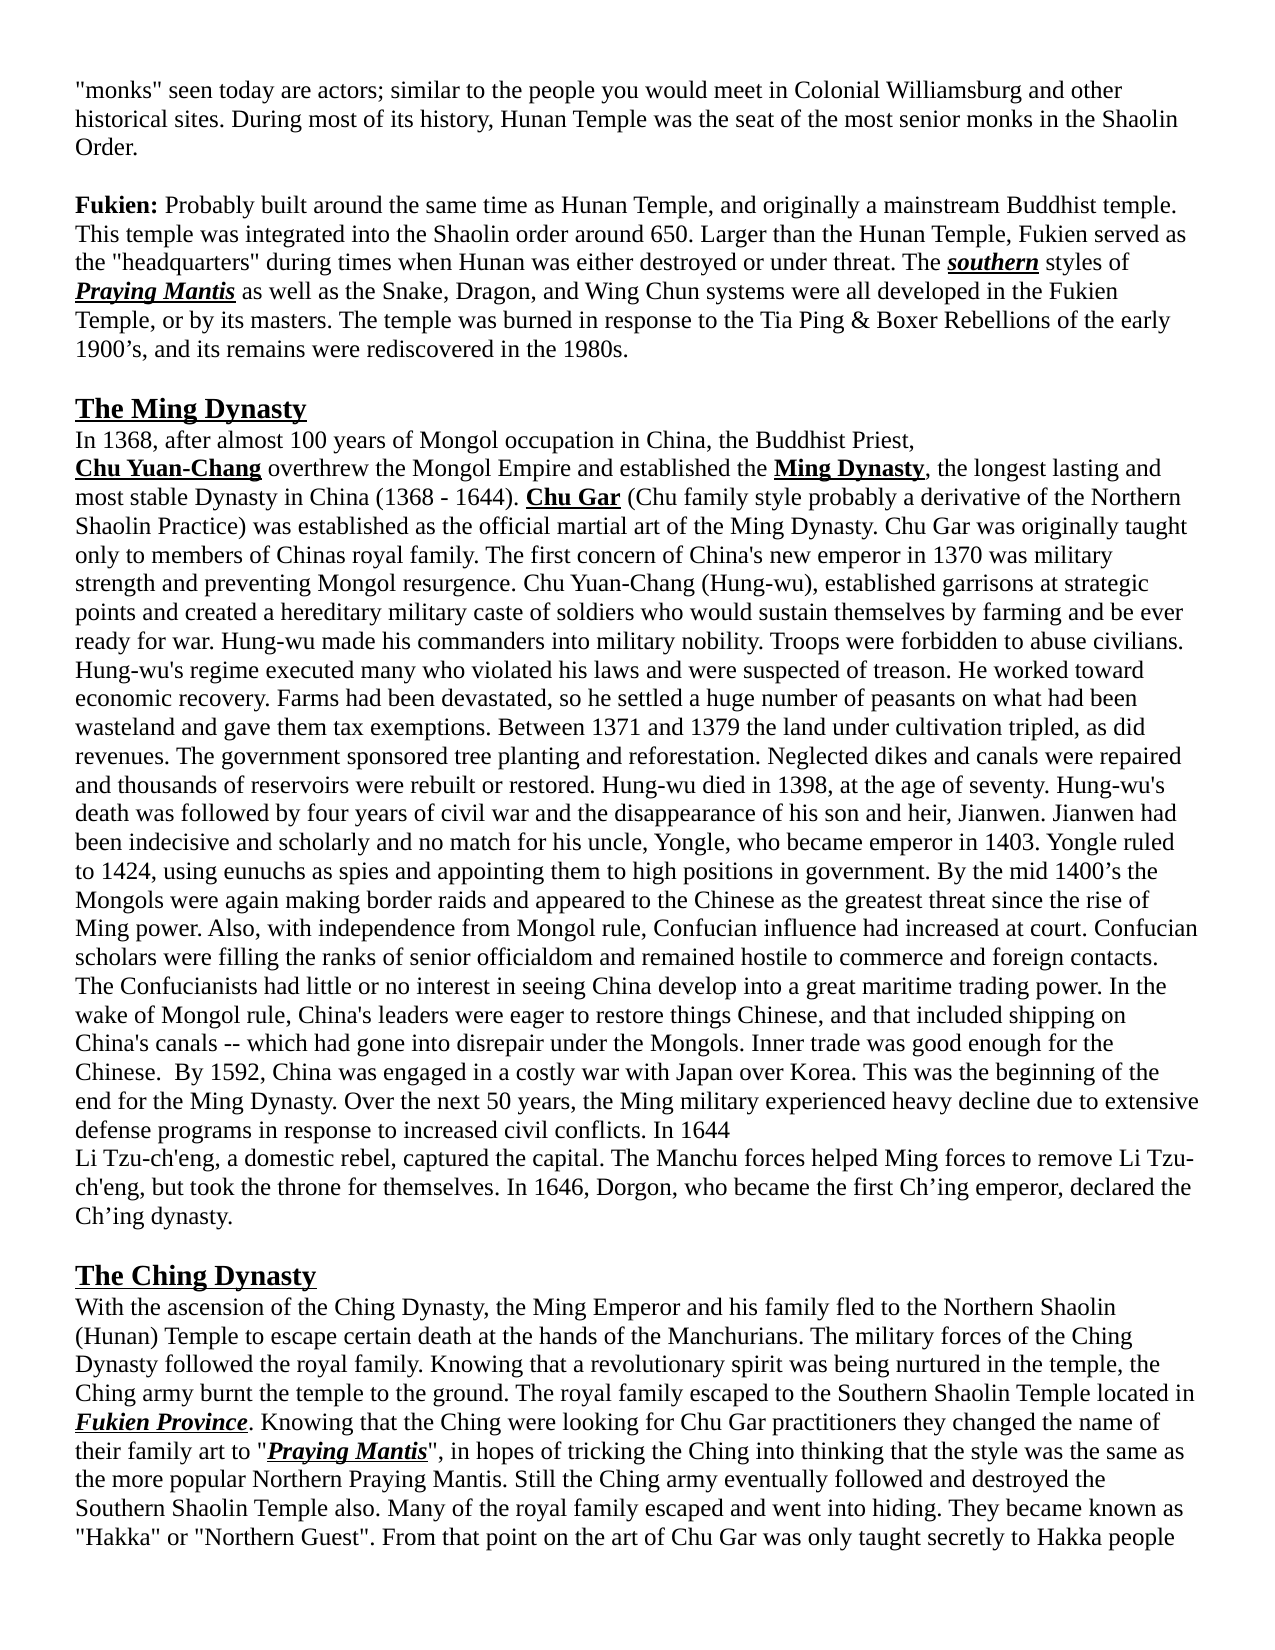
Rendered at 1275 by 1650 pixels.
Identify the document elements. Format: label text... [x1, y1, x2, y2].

text The Ching Dynasty [75, 1258, 1200, 1292]
text Hung-wu's regime executed many who violated his laws and were suspected of treason. He worked toward economic recovery. Farms had been devastated, so he settled a huge number of peasants on what had been wasteland and gave them tax exemptions. Between 1371 and 1379 the land under cultivation tripled, as did revenues. The government sponsored tree planting and reforestation. Neglected dikes and canals were repaired and thousands of reservoirs were rebuilt or restored. Hung-wu died in 1398, at the age of seventy. Hung-wu's death was followed by four years of civil war and the disappearance of his son and heir, Jianwen. Jianwen had been indecisive and scholarly and no match for his uncle, Yongle, who became emperor in 1403. Yongle ruled to 1424, using eunuchs as spies and appointing them to high positions in government. By the mid 1400’s the Mongols were again making border raids and appeared to the Chinese as the greatest threat since the rise of Ming power. Also, with independence from Mongol rule, Confucian influence had increased at court. Confucian scholars were filling the ranks of senior officialdom and remained hostile to commerce and foreign contacts. The Confucianists had little or no interest in seeing China develop into a great maritime trading power. In the wake of Mongol rule, China's leaders were eager to restore things Chinese, and that included shipping on China's canals -- which had gone into disrepair under the Mongols. Inner trade was good enough for the Chinese. By 1592, China was engaged in a costly war with Japan over Korea. This was the beginning of the end for the Ming Dynasty. Over the next 50 years, the Ming military experienced heavy decline due to extensive defense programs in response to increased civil conflicts. In 1644 [75, 655, 1200, 1143]
text With the ascension of the Ching Dynasty, the Ming Emperor and his family fled to the Northern Shaolin (Hunan) Temple to escape certain death at the hands of the Manchurians. The military forces of the Ching Dynasty followed the royal family. Knowing that a revolutionary spirit was being nurtured in the temple, the Ching army burnt the temple to the ground. The royal family escaped to the Southern Shaolin Temple located in Fukien Province. Knowing that the Ching were looking for Chu Gar practitioners they changed the name of their family art to "Praying Mantis", in hopes of tricking the Ching into thinking that the style was the same as the more popular Northern Praying Mantis. Still the Ching army eventually followed and destroyed the Southern Shaolin Temple also. Many of the royal family escaped and went into hiding. They became known as "Hakka" or "Northern Guest". From that point on the art of Chu Gar was only taught secretly to Hakka people [75, 1292, 1200, 1551]
text Chu Yuan-Chang overthrew the Mongol Empire and established the Ming Dynasty, the longest lasting and most stable Dynasty in China (1368 - 1644). Chu Gar (Chu family style probably a derivative of the Northern Shaolin Practice) was established as the official martial art of the Ming Dynasty. Chu Gar was originally taught only to members of Chinas royal family. The first concern of China's new emperor in 1370 was military strength and preventing Mongol resurgence. Chu Yuan-Chang (Hung-wu), established garrisons at strategic points and created a hereditary military caste of soldiers who would sustain themselves by farming and be ever ready for war. Hung-wu made his commanders into military nobility. Troops were forbidden to abuse civilians. [75, 453, 1200, 655]
text "monks" seen today are actors; similar to the people you would meet in Colonial Williamsburg and other historical sites. During most of its history, Hunan Temple was the seat of the most senior monks in the Shaolin Order. Fukien: Probably built around the same time as Hunan Temple, and originally a mainstream Buddhist temple. This temple was integrated into the Shaolin order around 650. Larger than the Hunan Temple, Fukien served as the "headquarters" during times when Hunan was either destroyed or under threat. The southern styles of Praying Mantis as well as the Snake, Dragon, and Wing Chun systems were all developed in the Fukien Temple, or by its masters. The temple was burned in response to the Tia Ping & Boxer Rebellions of the early 1900’s, and its remains were rediscovered in the 1980s. [75, 75, 1200, 362]
text Li Tzu-ch'eng, a domestic rebel, captured the capital. The Manchu forces helped Ming forces to remove Li Tzu-ch'eng, but took the throne for themselves. In 1646, Dorgon, who became the first Ch’ing emperor, declared the Ch’ing dynasty. [75, 1143, 1200, 1230]
text The Ming Dynasty [75, 391, 1200, 425]
text In 1368, after almost 100 years of Mongol occupation in China, the Buddhist Priest, [75, 425, 1200, 453]
